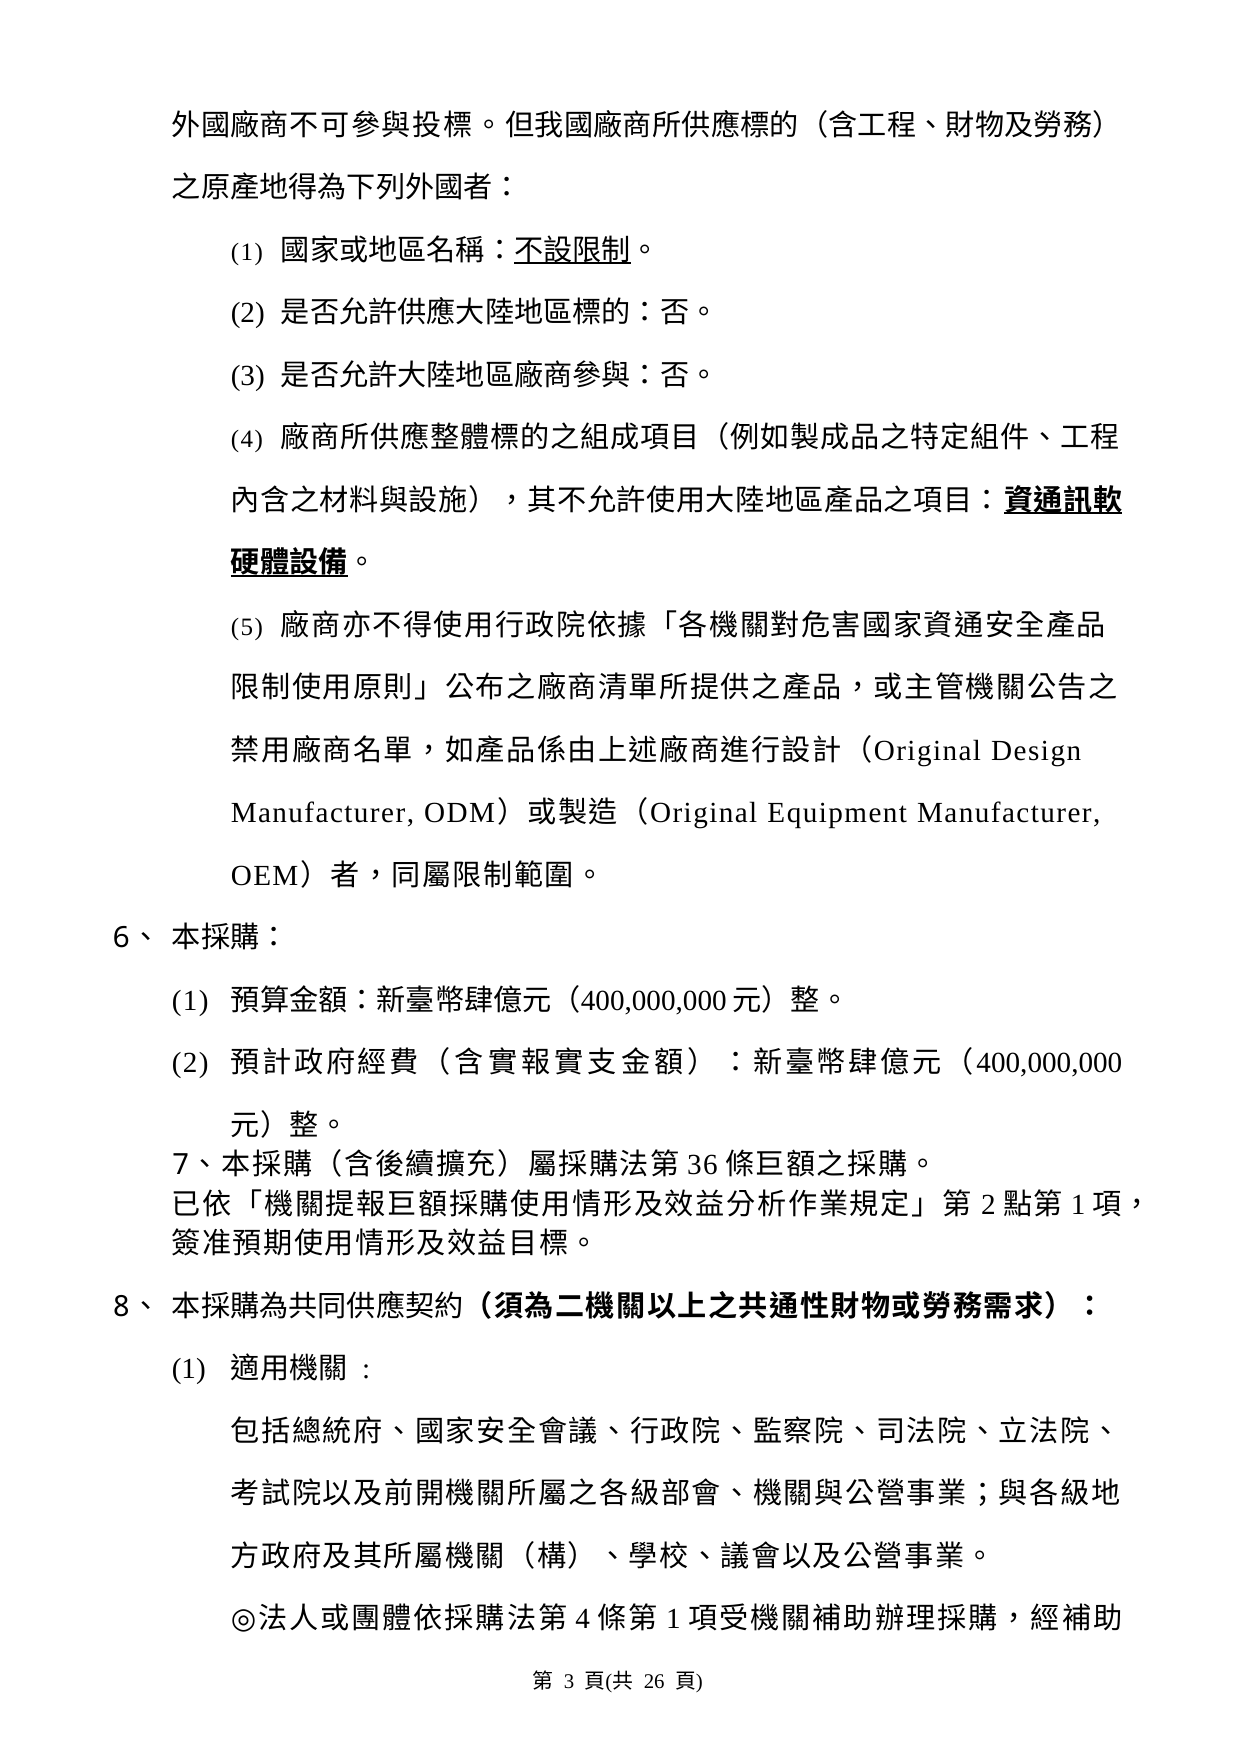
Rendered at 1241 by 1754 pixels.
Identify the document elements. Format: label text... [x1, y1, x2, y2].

list 是否允許供應大陸地區標的：否。 [231, 268, 1122, 331]
list 本採購： [112, 893, 1122, 956]
list 預計政府經費（含實報實支金額）：新臺幣肆億元（400,000,000元）整。 [172, 1018, 1122, 1143]
list 本採購為共同供應契約（須為二機關以上之共通性財物或勞務需求）： [112, 1262, 1122, 1324]
text 包括總統府、國家安全會議、行政院、監察院、司法院、立法院、考試院以及前開機關所屬之各級部會、機關與公營事業；與各級地方政府及其所屬機關（構）、學校、議會以及公營事業。 [231, 1387, 1122, 1574]
list 廠商所供應整體標的之組成項目（例如製成品之特定組件、工程內含之材料與設施），其不允許使用大陸地區產品之項目：資通訊軟硬體設備。 [231, 393, 1122, 581]
text 外國廠商不可參與投標。但我國廠商所供應標的（含工程、財物及勞務）之原產地得為下列外國者： [172, 81, 1122, 206]
list 預算金額：新臺幣肆億元（400,000,000元）整。 [172, 956, 1122, 1018]
list 國家或地區名稱：不設限制。 [231, 206, 1122, 268]
list 本採購（含後續擴充）屬採購法第36條巨額之採購。 [172, 1143, 1122, 1183]
list 是否允許大陸地區廠商參與：否。 [231, 331, 1122, 393]
list 廠商亦不得使用行政院依據「各機關對危害國家資通安全產品限制使用原則」公布之廠商清單所提供之產品，或主管機關公告之禁用廠商名單，如產品係由上述廠商進行設計（Original Design Manufacturer, ODM）或製造（Original Equipment Manufacturer, OEM）者，同屬限制範圍。 [231, 581, 1122, 893]
text 已依「機關提報巨額採購使用情形及效益分析作業規定」第2點第1項，簽准預期使用情形及效益目標。 [171, 1183, 1122, 1262]
text ◎法人或團體依採購法第4條第1項受機關補助辦理採購，經補助 [231, 1574, 1122, 1637]
list 適用機關 : [172, 1324, 1122, 1387]
